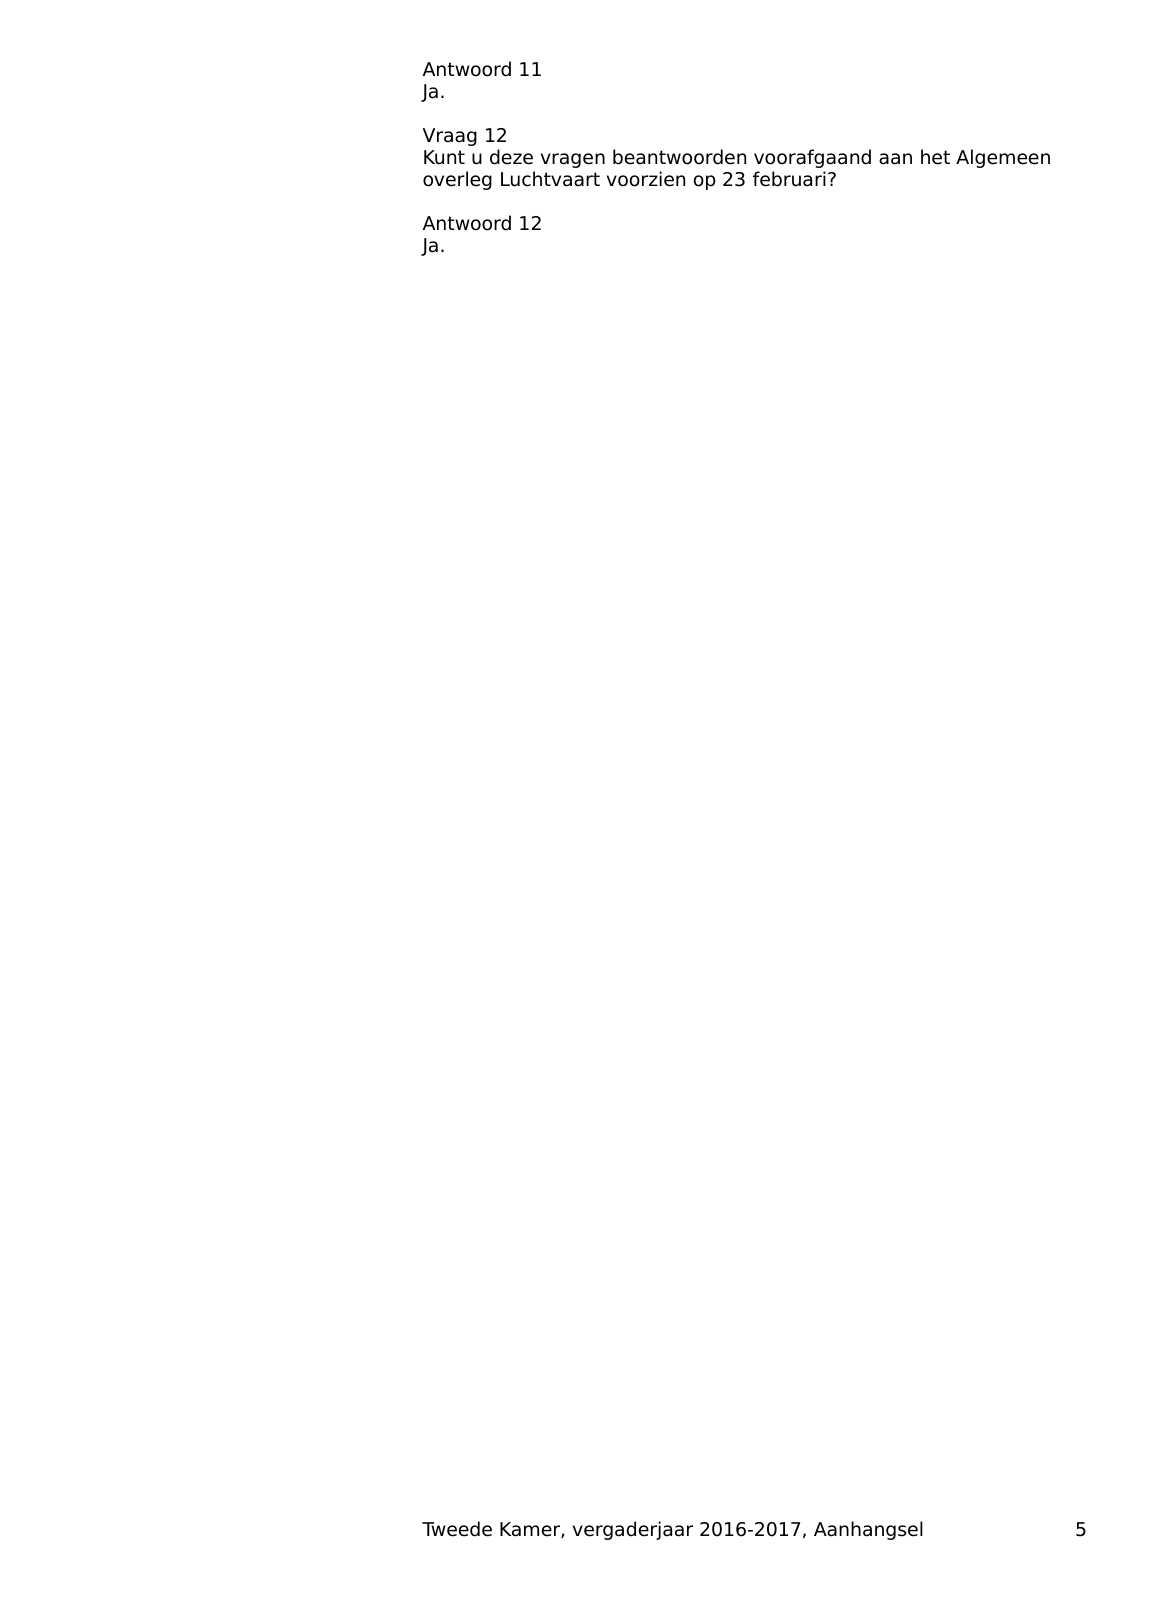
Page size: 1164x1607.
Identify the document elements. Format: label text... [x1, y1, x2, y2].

text Vraag 12 [422, 125, 1087, 147]
text Antwoord 11 [422, 59, 1087, 81]
text Antwoord 12 [422, 213, 1087, 235]
text Kunt u deze vragen beantwoorden voorafgaand aan het Algemeen overleg Luchtvaart voorzien op 23 februari? [422, 147, 1087, 191]
text Ja. [422, 235, 1087, 257]
text Ja. [422, 81, 1087, 103]
